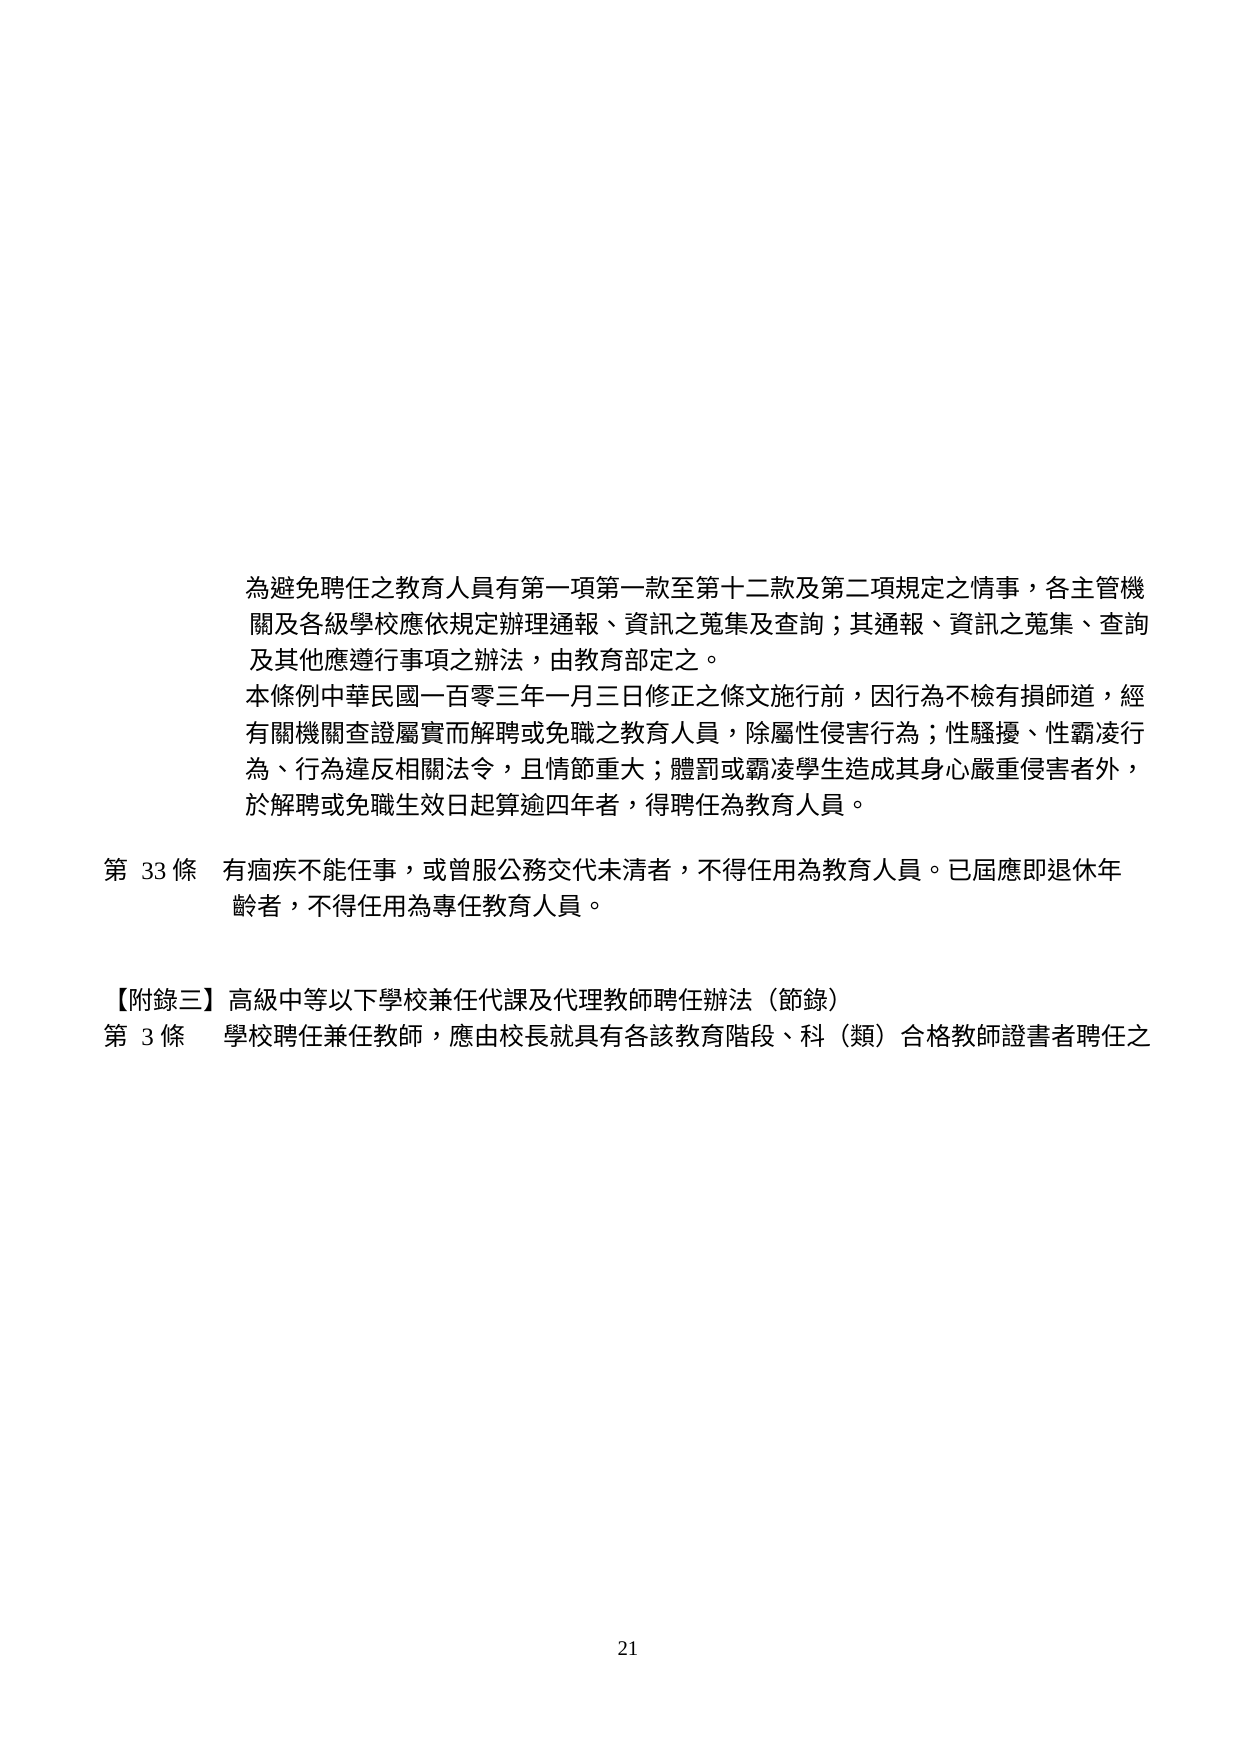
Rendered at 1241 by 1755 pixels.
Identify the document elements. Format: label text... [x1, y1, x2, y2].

text 第 3 條 學校聘任兼任教師，應由校長就具有各該教育階段、科（類）合格教師證書者聘任之。 [103, 1017, 1152, 1053]
text 為、行為違反相關法令，且情節重大；體罰或霸凌學生造成其身心嚴重侵害者外， [120, 749, 1152, 786]
text 為避免聘任之教育人員有第一項第一款至第十二款及第二項規定之情事，各主管機 [120, 568, 1152, 604]
text 本條例中華民國一百零三年一月三日修正之條文施行前，因行為不檢有損師道，經 [120, 677, 1152, 713]
text 【附錄三】高級中等以下學校兼任代課及代理教師聘任辦法（節錄） [103, 981, 1152, 1017]
text 第 33 條 有痼疾不能任事，或曾服公務交代未清者，不得任用為教育人員。已屆應即退休年 [103, 851, 1152, 887]
text 齡者，不得任用為專任教育人員。 [120, 887, 1152, 923]
text 於解聘或免職生效日起算逾四年者，得聘任為教育人員。 [120, 786, 1152, 822]
text 關及各級學校應依規定辦理通報、資訊之蒐集及查詢；其通報、資訊之蒐集、查詢 [137, 604, 1152, 641]
text 及其他應遵行事項之辦法，由教育部定之。 [137, 641, 1152, 677]
text 有關機關查證屬實而解聘或免職之教育人員，除屬性侵害行為；性騷擾、性霸凌行 [120, 713, 1152, 749]
